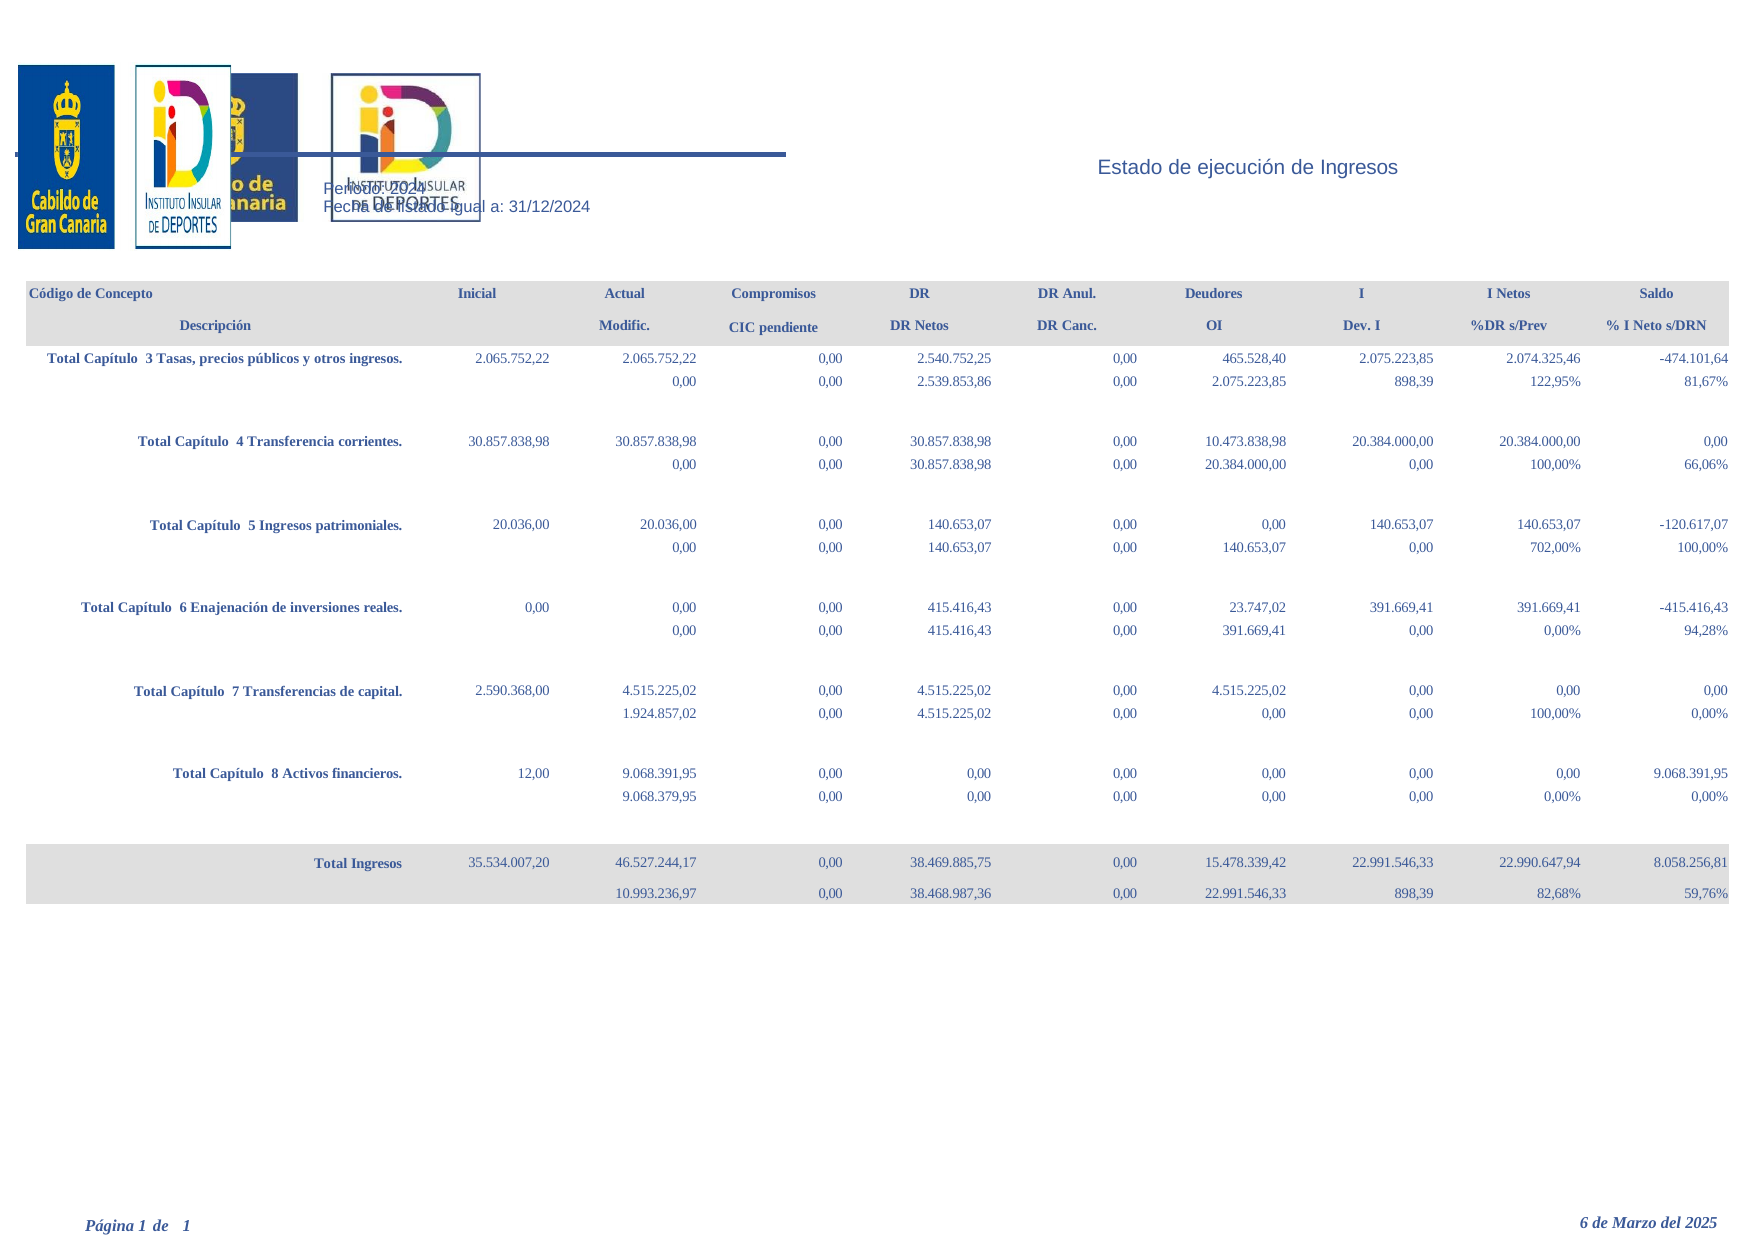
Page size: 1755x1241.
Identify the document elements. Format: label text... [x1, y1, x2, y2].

table_cell 0,00 [1105, 370, 1162, 411]
table_cell [1014, 619, 1105, 660]
table_cell 9.068.391,95 [1593, 744, 1729, 785]
table_cell 0,00 [818, 494, 867, 536]
table_cell 0,00 [1105, 619, 1162, 660]
table_cell [26, 453, 430, 494]
table_cell -415.416,43 [1593, 578, 1729, 619]
table_cell 0,00 [818, 578, 867, 619]
table_cell 46.527.244,17 [574, 844, 712, 879]
table_cell [430, 536, 574, 577]
table_cell 0,00 [818, 785, 867, 844]
table_cell [1014, 785, 1105, 844]
table_cell 0,00 [818, 660, 867, 702]
table_cell 59,76% [1593, 879, 1729, 904]
table_cell 12,00 [430, 744, 574, 785]
table_cell 391.669,41 [1314, 578, 1451, 619]
table_cell 122,95% [1451, 370, 1593, 411]
table_cell [712, 879, 818, 904]
table_cell 702,00% [1451, 536, 1593, 577]
table_cell 0,00% [1451, 785, 1593, 844]
text Fecha de listado igual a: 31/12/2024 [481, 198, 1739, 217]
table_cell [1014, 453, 1105, 494]
table_cell -474.101,64 [1593, 346, 1729, 370]
table_cell OI [1162, 310, 1314, 346]
table_header [1105, 281, 1162, 310]
table_cell 100,00% [1451, 453, 1593, 494]
table_cell 4.515.225,02 [574, 660, 712, 702]
table_cell 0,00 [1451, 744, 1593, 785]
table_cell 140.653,07 [1451, 494, 1593, 536]
table_cell 0,00 [818, 453, 867, 494]
table_cell 0,00 [818, 536, 867, 577]
table_cell [712, 702, 818, 743]
table_cell [430, 879, 574, 904]
table_cell 0,00 [1593, 411, 1729, 453]
table_cell [1014, 702, 1105, 743]
table_cell 0,00 [818, 411, 867, 453]
table_cell 2.065.752,22 [574, 346, 712, 370]
table_cell 38.468.987,36 [867, 879, 1014, 904]
table_cell [712, 411, 818, 453]
table_cell 10.473.838,98 [1162, 411, 1314, 453]
table_cell [1014, 879, 1105, 904]
table_header I Netos [1451, 281, 1593, 310]
table_cell 0,00 [1162, 702, 1314, 743]
table_header Inicial [430, 281, 574, 310]
table_cell [712, 660, 818, 702]
table_cell 898,39 [1314, 879, 1451, 904]
table_cell [1014, 494, 1105, 536]
table_cell 0,00 [1593, 660, 1729, 702]
table_cell 2.539.853,86 [867, 370, 1014, 411]
table_cell [712, 494, 818, 536]
table_cell 20.036,00 [574, 494, 712, 536]
table_cell 22.990.647,94 [1451, 844, 1593, 879]
table_cell 0,00 [1105, 411, 1162, 453]
table_cell %DR s/Prev [1451, 310, 1593, 346]
table_cell 0,00 [1314, 660, 1451, 702]
table_cell [712, 536, 818, 577]
table_cell [712, 744, 818, 785]
table_cell 0,00 [1314, 536, 1451, 577]
table_cell 2.075.223,85 [1162, 370, 1314, 411]
table_cell Descripción [26, 310, 430, 346]
table_cell 66,06% [1593, 453, 1729, 494]
table_cell 0,00 [1314, 453, 1451, 494]
table_cell 0,00 [1314, 744, 1451, 785]
table_cell 30.857.838,98 [574, 411, 712, 453]
table_cell [1014, 744, 1105, 785]
table_cell 10.993.236,97 [574, 879, 712, 904]
table_cell Dev. I [1314, 310, 1451, 346]
table_cell 9.068.391,95 [574, 744, 712, 785]
table_header Código de Concepto [26, 281, 430, 310]
table_cell Total Ingresos [26, 844, 430, 879]
table_cell Total Capítulo 8 Activos financieros. [26, 744, 430, 785]
table_cell 94,28% [1593, 619, 1729, 660]
table_cell 140.653,07 [1314, 494, 1451, 536]
table_header [818, 281, 867, 310]
table_header Deudores [1162, 281, 1314, 310]
table_cell 0,00 [574, 536, 712, 577]
table_cell [26, 619, 430, 660]
table_cell [1014, 346, 1105, 370]
table_header I [1314, 281, 1451, 310]
table_cell Total Capítulo 6 Enajenación de inversiones reales. [26, 578, 430, 619]
table_cell [26, 370, 430, 411]
table_cell -120.617,07 [1593, 494, 1729, 536]
table_cell 0,00 [818, 370, 867, 411]
table_cell [26, 702, 430, 743]
table_cell [1014, 660, 1105, 702]
table_cell DR Netos [867, 310, 1014, 346]
table_cell 415.416,43 [867, 578, 1014, 619]
table_cell 0,00 [1314, 785, 1451, 844]
table_cell 0,00 [818, 619, 867, 660]
table_cell [26, 785, 430, 844]
table_cell 0,00 [1314, 702, 1451, 743]
table_cell 4.515.225,02 [867, 702, 1014, 743]
table_cell 0,00 [1314, 619, 1451, 660]
table_cell 0,00 [574, 370, 712, 411]
table_cell [712, 578, 818, 619]
table_cell [712, 453, 818, 494]
table_cell [1014, 578, 1105, 619]
table_cell 20.384.000,00 [1451, 411, 1593, 453]
table_header Actual [574, 281, 712, 310]
table_cell 0,00 [818, 744, 867, 785]
table_cell 30.857.838,98 [867, 453, 1014, 494]
table_cell 0,00 [430, 578, 574, 619]
table_cell 8.058.256,81 [1593, 844, 1729, 879]
text Página 1 de 1 6 de Marzo del 2025 [85, 1213, 1739, 1235]
table_cell 0,00 [818, 844, 867, 879]
table_cell 0,00 [1162, 494, 1314, 536]
table_cell 0,00 [818, 346, 867, 370]
table_cell Total Capítulo 5 Ingresos patrimoniales. [26, 494, 430, 536]
table_cell 1.924.857,02 [574, 702, 712, 743]
table_cell [430, 619, 574, 660]
table_cell 2.065.752,22 [430, 346, 574, 370]
table_cell Total Capítulo 4 Transferencia corrientes. [26, 411, 430, 453]
table_cell 22.991.546,33 [1314, 844, 1451, 879]
table_cell 9.068.379,95 [574, 785, 712, 844]
table_cell 0,00 [574, 619, 712, 660]
table_cell 391.669,41 [1162, 619, 1314, 660]
table_cell 0,00% [1593, 785, 1729, 844]
table_cell [430, 310, 574, 346]
table_cell 391.669,41 [1451, 578, 1593, 619]
table_cell 140.653,07 [1162, 536, 1314, 577]
table_cell 0,00 [1451, 660, 1593, 702]
table_cell 0,00 [1105, 702, 1162, 743]
table_cell 30.857.838,98 [430, 411, 574, 453]
table_cell 0,00% [1593, 702, 1729, 743]
table_cell 100,00% [1451, 702, 1593, 743]
table_cell 4.515.225,02 [867, 660, 1014, 702]
table_cell DR Canc. [1014, 310, 1105, 346]
table_cell 0,00 [867, 744, 1014, 785]
table_cell 100,00% [1593, 536, 1729, 577]
table_cell Total Capítulo 3 Tasas, precios públicos y otros ingresos. [26, 346, 430, 370]
table_cell [818, 310, 867, 346]
table_header DR Anul. [1014, 281, 1105, 310]
table_cell [712, 370, 818, 411]
table_cell 35.534.007,20 [430, 844, 574, 879]
table_cell [1014, 411, 1105, 453]
table_cell 20.384.000,00 [1314, 411, 1451, 453]
table_cell 0,00 [1105, 785, 1162, 844]
table_cell 20.036,00 [430, 494, 574, 536]
table_cell 0,00 [867, 785, 1014, 844]
table_cell 22.991.546,33 [1162, 879, 1314, 904]
table_cell 0,00 [1105, 453, 1162, 494]
table_cell 465.528,40 [1162, 346, 1314, 370]
table_cell 898,39 [1314, 370, 1451, 411]
table_cell [712, 346, 818, 370]
table_cell 20.384.000,00 [1162, 453, 1314, 494]
table_cell 2.074.325,46 [1451, 346, 1593, 370]
table_cell 415.416,43 [867, 619, 1014, 660]
table_cell 0,00 [1105, 346, 1162, 370]
table_cell 2.075.223,85 [1314, 346, 1451, 370]
table_cell 0,00 [1162, 744, 1314, 785]
table_cell [430, 785, 574, 844]
table_cell 4.515.225,02 [1162, 660, 1314, 702]
table_cell [1014, 844, 1105, 879]
table_cell 0,00 [1105, 879, 1162, 904]
table_cell 30.857.838,98 [867, 411, 1014, 453]
table_cell [712, 844, 818, 879]
text Estado de ejecución de Ingresos [481, 156, 1739, 179]
table_cell [430, 453, 574, 494]
table_cell [712, 619, 818, 660]
table_cell 2.590.368,00 [430, 660, 574, 702]
table_cell [1105, 310, 1162, 346]
table_cell 0,00 [1162, 785, 1314, 844]
table_cell 0,00 [1105, 536, 1162, 577]
table_cell 2.540.752,25 [867, 346, 1014, 370]
table_cell [1014, 370, 1105, 411]
table_cell 15.478.339,42 [1162, 844, 1314, 879]
table_cell 23.747,02 [1162, 578, 1314, 619]
table_cell 0,00 [1105, 744, 1162, 785]
table_cell [26, 879, 430, 904]
table_cell [1014, 536, 1105, 577]
table_cell [430, 702, 574, 743]
table_cell 0,00 [818, 702, 867, 743]
table_cell CIC pendiente [712, 310, 818, 346]
table_cell 0,00 [574, 578, 712, 619]
table_cell Total Capítulo 7 Transferencias de capital. [26, 660, 430, 702]
table_cell 0,00 [574, 453, 712, 494]
table_header Compromisos [712, 281, 818, 310]
table_cell 0,00 [1105, 494, 1162, 536]
table_cell 140.653,07 [867, 494, 1014, 536]
table_cell 38.469.885,75 [867, 844, 1014, 879]
table_cell 81,67% [1593, 370, 1729, 411]
table_cell 0,00 [1105, 578, 1162, 619]
table_cell [26, 536, 430, 577]
table_header DR [867, 281, 1014, 310]
text Periodo: 2024 [481, 179, 1739, 198]
table_header Saldo [1593, 281, 1729, 310]
table_cell 0,00 [818, 879, 867, 904]
table_cell 82,68% [1451, 879, 1593, 904]
table_cell % I Neto s/DRN [1593, 310, 1729, 346]
table_cell 0,00 [1105, 660, 1162, 702]
table_cell 140.653,07 [867, 536, 1014, 577]
table_cell 0,00% [1451, 619, 1593, 660]
table_cell [430, 370, 574, 411]
table_cell Modific. [574, 310, 712, 346]
table_cell [712, 785, 818, 844]
table_cell 0,00 [1105, 844, 1162, 879]
